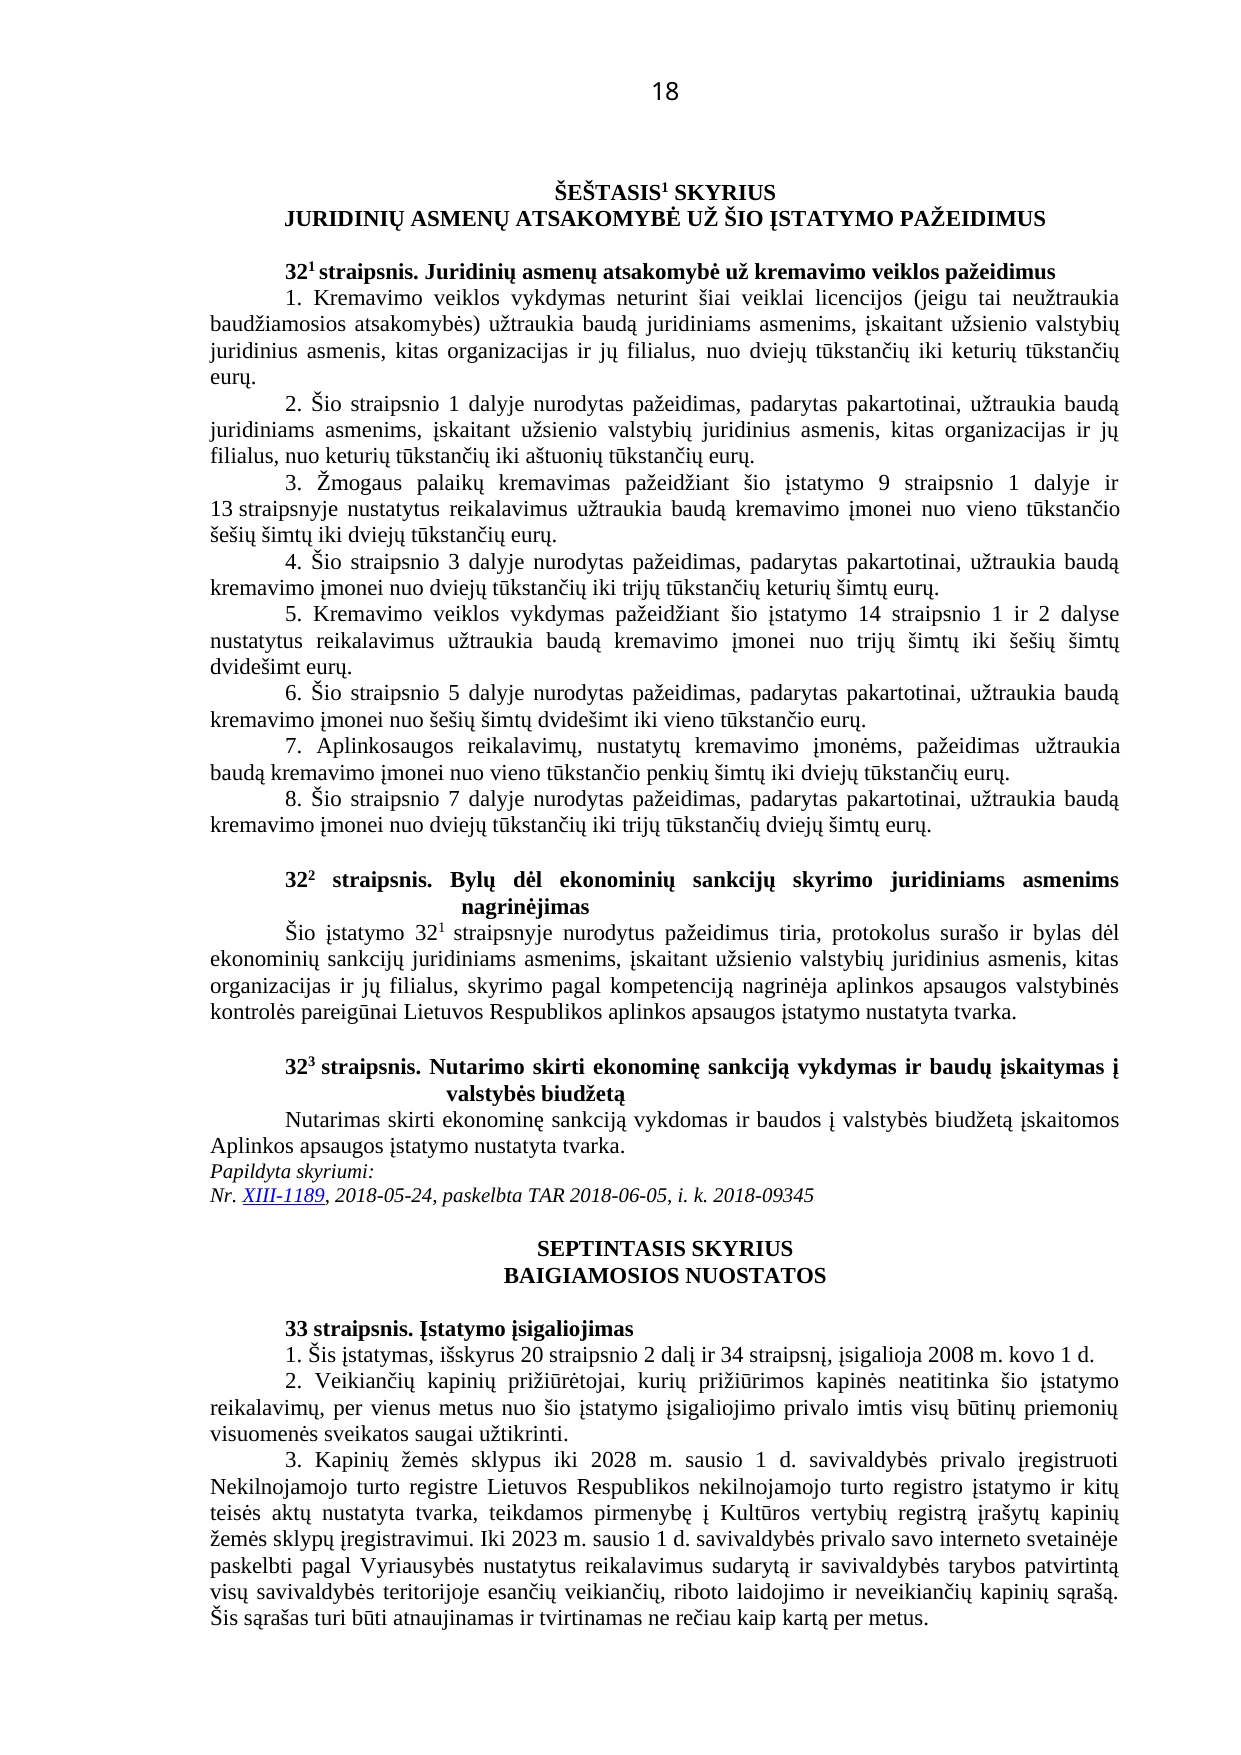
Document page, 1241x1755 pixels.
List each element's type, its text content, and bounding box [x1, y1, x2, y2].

text 7. Aplinkosaugos reikalavimų, nustatytų kremavimo įmonėms, pažeidimas užtraukia baudą kremavimo įmonei nuo vieno tūkstančio penkių šimtų iki dviejų tūkstančių eurų. [210, 732, 1120, 785]
text SEPTINTASIS SKYRIUS [210, 1236, 1120, 1262]
text JURIDINIŲ ASMENŲ ATSAKOMYBĖ UŽ ŠIO ĮSTATYMO PAŽEIDIMUS [210, 205, 1120, 231]
text 2. Veikiančių kapinių prižiūrėtojai, kurių prižiūrimos kapinės neatitinka šio įstatymo reikalavimų, per vienus metus nuo šio įstatymo įsigaliojimo privalo imtis visų būtinų priemonių visuomenės sveikatos saugai užtikrinti. [210, 1367, 1120, 1446]
text 1. Kremavimo veiklos vykdymas neturint šiai veiklai licencijos (jeigu tai neužtraukia baudžiamosios atsakomybės) užtraukia baudą juridiniams asmenims, įskaitant užsienio valstybių juridinius asmenis, kitas organizacijas ir jų filialus, nuo dviejų tūkstančių iki keturių tūkstančių eurų. [210, 284, 1120, 389]
text 1. Šis įstatymas, išskyrus 20 straipsnio 2 dalį ir 34 straipsnį, įsigalioja 2008 m. kovo 1 d. [210, 1341, 1120, 1367]
text Šio įstatymo 321 straipsnyje nurodytus pažeidimus tiria, protokolus surašo ir bylas dėl ekonominių sankcijų juridiniams asmenims, įskaitant užsienio valstybių juridinius asmenis, kitas organizacijas ir jų filialus, skyrimo pagal kompetenciją nagrinėja aplinkos apsaugos valstybinės kontrolės pareigūnai Lietuvos Respublikos aplinkos apsaugos įstatymo nustatyta tvarka. [210, 919, 1120, 1024]
text 8. Šio straipsnio 7 dalyje nurodytas pažeidimas, padarytas pakartotinai, užtraukia baudą kremavimo įmonei nuo dviejų tūkstančių iki trijų tūkstančių dviejų šimtų eurų. [210, 785, 1120, 838]
text 4. Šio straipsnio 3 dalyje nurodytas pažeidimas, padarytas pakartotinai, užtraukia baudą kremavimo įmonei nuo dviejų tūkstančių iki trijų tūkstančių keturių šimtų eurų. [210, 548, 1120, 600]
text Papildyta skyriumi: [210, 1159, 1120, 1183]
text 323 straipsnis. Nutarimo skirti ekonominę sankciją vykdymas ir baudų įskaitymas į valstybės biudžetą [285, 1053, 1120, 1106]
text BAIGIAMOSIOS NUOSTATOS [210, 1262, 1120, 1288]
text 321 straipsnis. Juridinių asmenų atsakomybė už kremavimo veiklos pažeidimus [210, 258, 1120, 284]
text 322 straipsnis. Bylų dėl ekonominių sankcijų skyrimo juridiniams asmenims nagrinėjimas [285, 866, 1120, 919]
text Nutarimas skirti ekonominę sankciją vykdomas ir baudos į valstybės biudžetą įskaitomos Aplinkos apsaugos įstatymo nustatyta tvarka. [210, 1106, 1120, 1159]
text 3. Kapinių žemės sklypus iki 2028 m. sausio 1 d. savivaldybės privalo įregistruoti Nekilnojamojo turto registre Lietuvos Respublikos nekilnojamojo turto registro įstatymo ir kitų teisės aktų nustatyta tvarka, teikdamos pirmenybę į Kultūros vertybių registrą įrašytų kapinių žemės sklypų įregistravimui. Iki 2023 m. sausio 1 d. savivaldybės privalo savo interneto svetainėje paskelbti pagal Vyriausybės nustatytus reikalavimus sudarytą ir savivaldybės tarybos patvirtintą visų savivaldybės teritorijoje esančių veikiančių, riboto laidojimo ir neveikiančių kapinių sąrašą. Šis sąrašas turi būti atnaujinamas ir tvirtinamas ne rečiau kaip kartą per metus. [210, 1446, 1120, 1631]
text 2. Šio straipsnio 1 dalyje nurodytas pažeidimas, padarytas pakartotinai, užtraukia baudą juridiniams asmenims, įskaitant užsienio valstybių juridinius asmenis, kitas organizacijas ir jų filialus, nuo keturių tūkstančių iki aštuonių tūkstančių eurų. [210, 389, 1120, 469]
text 3. Žmogaus palaikų kremavimas pažeidžiant šio įstatymo 9 straipsnio 1 dalyje ir 13 straipsnyje nustatytus reikalavimus užtraukia baudą kremavimo įmonei nuo vieno tūkstančio šešių šimtų iki dviejų tūkstančių eurų. [210, 469, 1120, 548]
text 5. Kremavimo veiklos vykdymas pažeidžiant šio įstatymo 14 straipsnio 1 ir 2 dalyse nustatytus reikalavimus užtraukia baudą kremavimo įmonei nuo trijų šimtų iki šešių šimtų dvidešimt eurų. [210, 600, 1120, 679]
text Nr. XIII-1189, 2018-05-24, paskelbta TAR 2018-06-05, i. k. 2018-09345 [210, 1183, 1120, 1207]
text 33 straipsnis. Įstatymo įsigaliojimas [210, 1314, 1120, 1341]
text 6. Šio straipsnio 5 dalyje nurodytas pažeidimas, padarytas pakartotinai, užtraukia baudą kremavimo įmonei nuo šešių šimtų dvidešimt iki vieno tūkstančio eurų. [210, 679, 1120, 732]
text ŠEŠTASIS1 SKYRIUS [210, 179, 1120, 205]
